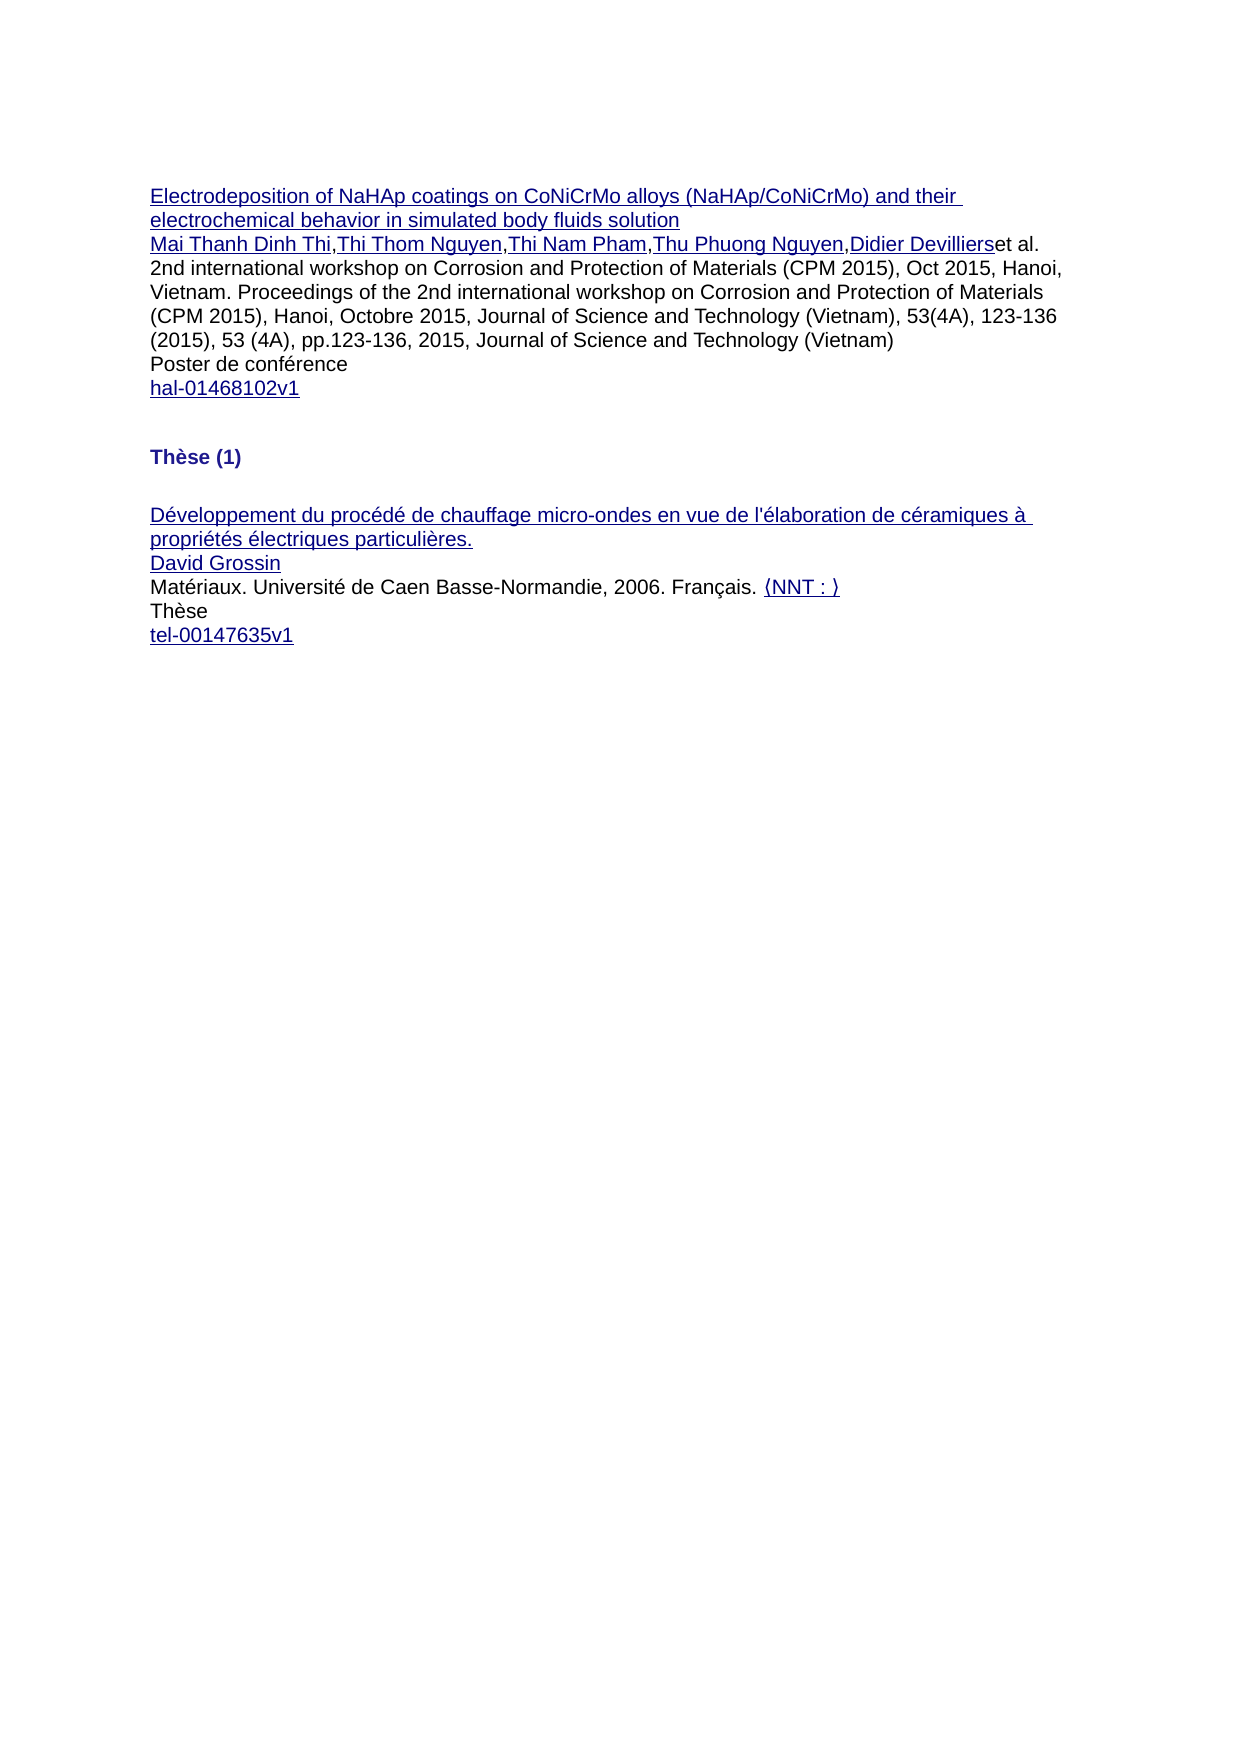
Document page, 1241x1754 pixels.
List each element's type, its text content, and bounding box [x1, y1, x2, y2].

subtitle Thèse (1) [150, 445, 1090, 469]
table_header Développement du procédé de chauffage micro-ondes en vue de l'élaboration de céramiques à propriétés électriques particulières. David Grossin Matériaux. Université de Caen Basse-Normandie, 2006. Français. ⟨NNT : ⟩ Thèse tel-00147635v1 [150, 503, 1090, 647]
table_header Electrodeposition of NaHAp coatings on CoNiCrMo alloys (NaHAp/CoNiCrMo) and their electrochemical behavior in simulated body fluids solution Mai Thanh Dinh Thi,Thi Thom Nguyen,Thi Nam Pham,Thu Phuong Nguyen,Didier Devillierset al. 2nd international workshop on Corrosion and Protection of Materials (CPM 2015), Oct 2015, Hanoi, Vietnam. Proceedings of the 2nd international workshop on Corrosion and Protection of Materials (CPM 2015), Hanoi, Octobre 2015, Journal of Science and Technology (Vietnam), 53(4A), 123-136 (2015), 53 (4A), pp.123-136, 2015, Journal of Science and Technology (Vietnam) Poster de conférence hal-01468102v1 [150, 184, 1090, 400]
